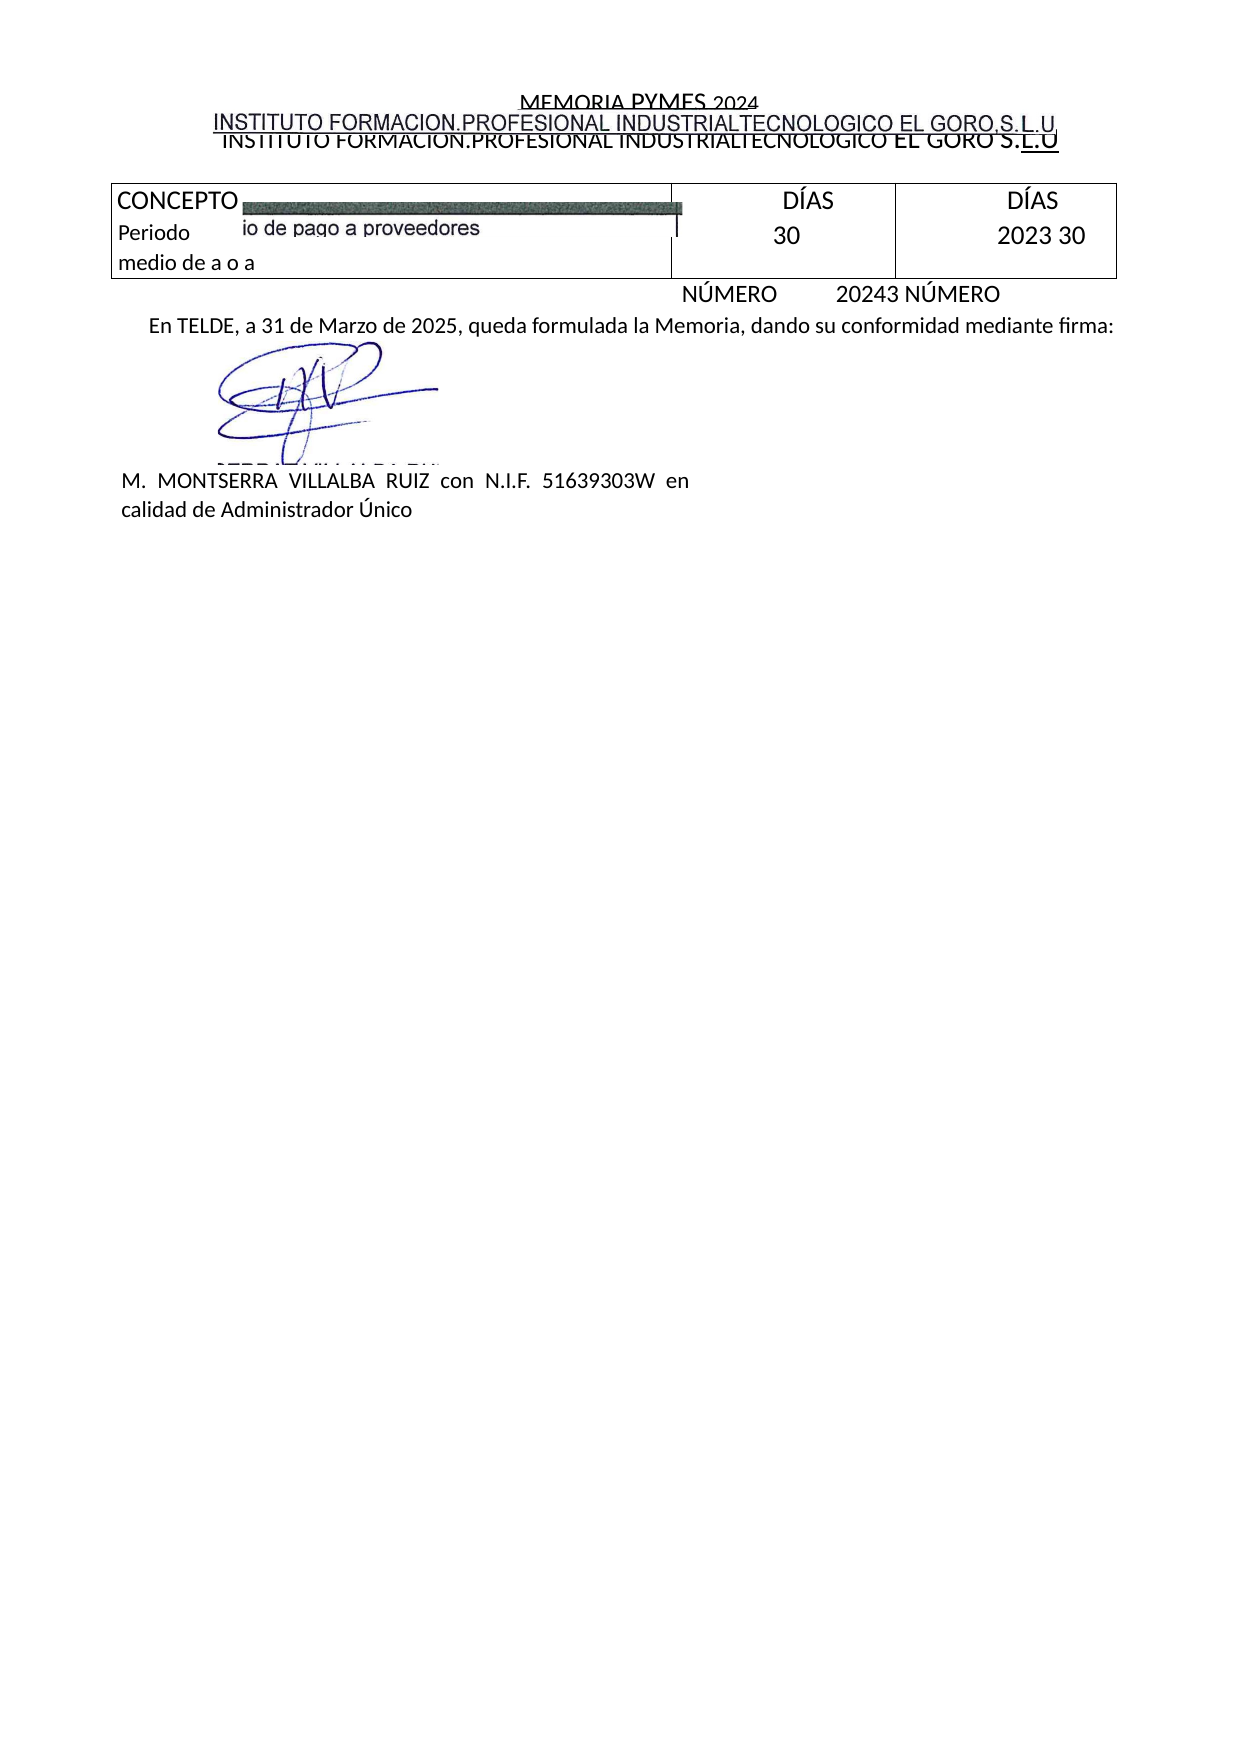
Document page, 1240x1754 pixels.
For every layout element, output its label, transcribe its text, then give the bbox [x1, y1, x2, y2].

text M. MONTSERRA VILLALBA RUIZ con N.I.F. 51639303W en calidad de Administrador Único [121, 467, 691, 523]
table_header DÍAS 2023 30 [896, 184, 1116, 278]
text En TELDE, a 31 de Marzo de 2025, queda formulada la Memoria, dando su conformidad mediante firma: [111, 311, 1116, 339]
table_header DÍAS 30 [672, 184, 895, 278]
subtitle NÚMERO 20243 NÚMERO [111, 278, 1152, 309]
table_header CONCEPTO Periodo medio de a o a [112, 184, 671, 278]
